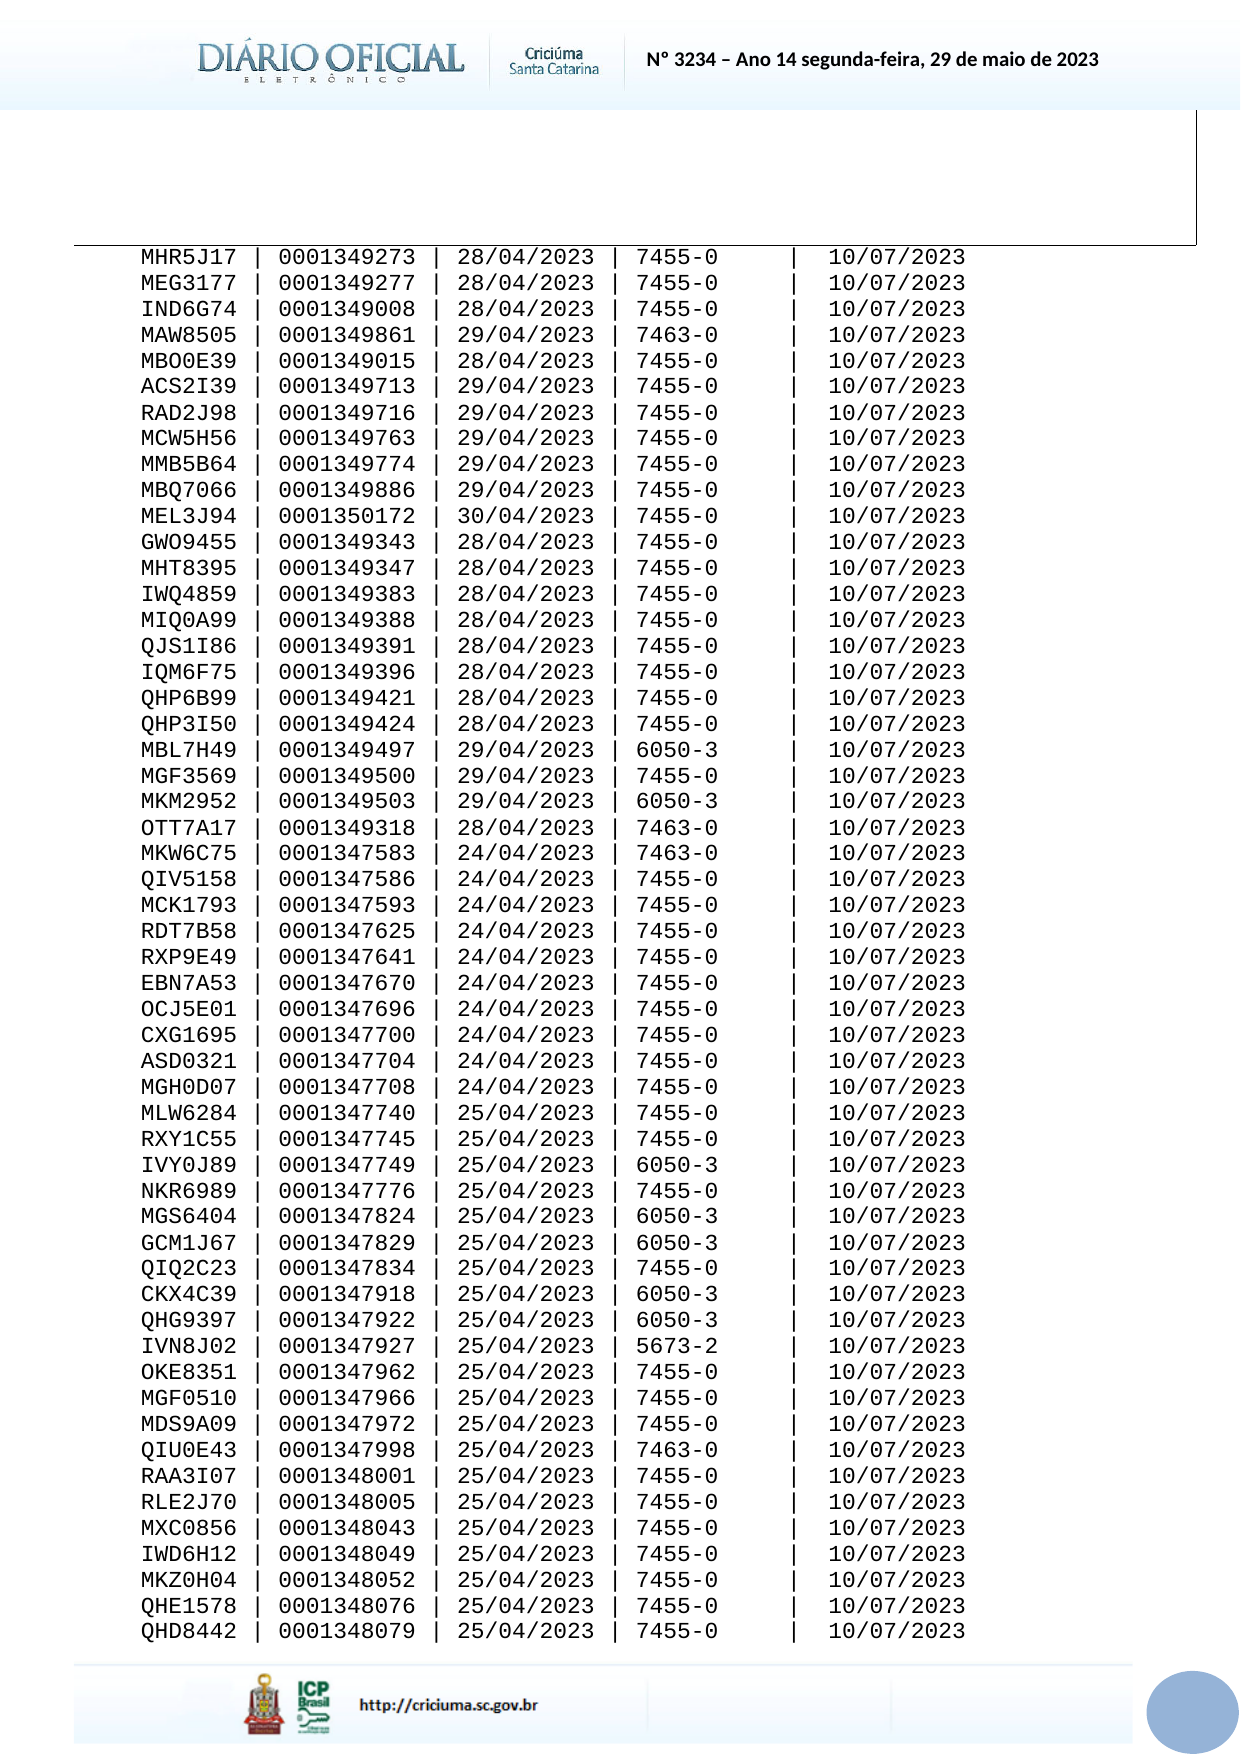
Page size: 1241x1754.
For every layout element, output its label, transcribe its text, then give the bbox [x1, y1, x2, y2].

text MBO0E39 | 0001349015 | 28/04/2023 | 7455-0 | 10/07/2023 [44, 349, 1196, 375]
text RDT7B58 | 0001347625 | 24/04/2023 | 7455-0 | 10/07/2023 [44, 919, 1196, 946]
text QHE1578 | 0001348076 | 25/04/2023 | 7455-0 | 10/07/2023 [44, 1594, 1196, 1620]
text IVY0J89 | 0001347749 | 25/04/2023 | 6050-3 | 10/07/2023 [44, 1153, 1196, 1179]
text IVN8J02 | 0001347927 | 25/04/2023 | 5673-2 | 10/07/2023 [44, 1334, 1196, 1361]
text OCJ5E01 | 0001347696 | 24/04/2023 | 7455-0 | 10/07/2023 [44, 997, 1196, 1023]
text ASD0321 | 0001347704 | 24/04/2023 | 7455-0 | 10/07/2023 [44, 1049, 1196, 1075]
text MBQ7066 | 0001349886 | 29/04/2023 | 7455-0 | 10/07/2023 [44, 479, 1196, 504]
text MHT8395 | 0001349347 | 28/04/2023 | 7455-0 | 10/07/2023 [44, 556, 1196, 582]
text IQM6F75 | 0001349396 | 28/04/2023 | 7455-0 | 10/07/2023 [44, 660, 1196, 686]
text RXY1C55 | 0001347745 | 25/04/2023 | 7455-0 | 10/07/2023 [44, 1127, 1196, 1153]
text MBL7H49 | 0001349497 | 29/04/2023 | 6050-3 | 10/07/2023 [44, 738, 1196, 764]
text QHP6B99 | 0001349421 | 28/04/2023 | 7455-0 | 10/07/2023 [44, 686, 1196, 712]
text IND6G74 | 0001349008 | 28/04/2023 | 7455-0 | 10/07/2023 [44, 297, 1196, 323]
text MMB5B64 | 0001349774 | 29/04/2023 | 7455-0 | 10/07/2023 [44, 453, 1196, 479]
text QIV5158 | 0001347586 | 24/04/2023 | 7455-0 | 10/07/2023 [44, 868, 1196, 894]
text GCM1J67 | 0001347829 | 25/04/2023 | 6050-3 | 10/07/2023 [44, 1231, 1196, 1257]
text GWO9455 | 0001349343 | 28/04/2023 | 7455-0 | 10/07/2023 [44, 531, 1196, 556]
text MAW8505 | 0001349861 | 29/04/2023 | 7463-0 | 10/07/2023 [44, 323, 1196, 349]
text MXC0856 | 0001348043 | 25/04/2023 | 7455-0 | 10/07/2023 [44, 1516, 1196, 1542]
text QHP3I50 | 0001349424 | 28/04/2023 | 7455-0 | 10/07/2023 [44, 712, 1196, 738]
text MIQ0A99 | 0001349388 | 28/04/2023 | 7455-0 | 10/07/2023 [44, 608, 1196, 634]
text QIQ2C23 | 0001347834 | 25/04/2023 | 7455-0 | 10/07/2023 [44, 1257, 1196, 1283]
text ACS2I39 | 0001349713 | 29/04/2023 | 7455-0 | 10/07/2023 [44, 375, 1196, 401]
text MGF3569 | 0001349500 | 29/04/2023 | 7455-0 | 10/07/2023 [44, 764, 1196, 790]
text MGF0510 | 0001347966 | 25/04/2023 | 7455-0 | 10/07/2023 [44, 1386, 1196, 1412]
text IWQ4859 | 0001349383 | 28/04/2023 | 7455-0 | 10/07/2023 [44, 582, 1196, 608]
text RLE2J70 | 0001348005 | 25/04/2023 | 7455-0 | 10/07/2023 [44, 1490, 1196, 1516]
text EBN7A53 | 0001347670 | 24/04/2023 | 7455-0 | 10/07/2023 [44, 971, 1196, 997]
text IWD6H12 | 0001348049 | 25/04/2023 | 7455-0 | 10/07/2023 [44, 1542, 1196, 1568]
text MCW5H56 | 0001349763 | 29/04/2023 | 7455-0 | 10/07/2023 [44, 427, 1196, 453]
text CKX4C39 | 0001347918 | 25/04/2023 | 6050-3 | 10/07/2023 [44, 1283, 1196, 1309]
text MKM2952 | 0001349503 | 29/04/2023 | 6050-3 | 10/07/2023 [44, 790, 1196, 816]
text MHR5J17 | 0001349273 | 28/04/2023 | 7455-0 | 10/07/2023 [44, 245, 1196, 271]
text QJS1I86 | 0001349391 | 28/04/2023 | 7455-0 | 10/07/2023 [44, 634, 1196, 660]
text RAD2J98 | 0001349716 | 29/04/2023 | 7455-0 | 10/07/2023 [44, 401, 1196, 427]
text NKR6989 | 0001347776 | 25/04/2023 | 7455-0 | 10/07/2023 [44, 1179, 1196, 1205]
text MDS9A09 | 0001347972 | 25/04/2023 | 7455-0 | 10/07/2023 [44, 1412, 1196, 1438]
text MCK1793 | 0001347593 | 24/04/2023 | 7455-0 | 10/07/2023 [44, 894, 1196, 919]
text MKZ0H04 | 0001348052 | 25/04/2023 | 7455-0 | 10/07/2023 [44, 1568, 1196, 1594]
text OTT7A17 | 0001349318 | 28/04/2023 | 7463-0 | 10/07/2023 [44, 816, 1196, 842]
text RXP9E49 | 0001347641 | 24/04/2023 | 7455-0 | 10/07/2023 [44, 946, 1196, 971]
text MGH0D07 | 0001347708 | 24/04/2023 | 7455-0 | 10/07/2023 [44, 1075, 1196, 1101]
text MLW6284 | 0001347740 | 25/04/2023 | 7455-0 | 10/07/2023 [44, 1101, 1196, 1127]
text QIU0E43 | 0001347998 | 25/04/2023 | 7463-0 | 10/07/2023 [44, 1438, 1196, 1464]
text MEG3177 | 0001349277 | 28/04/2023 | 7455-0 | 10/07/2023 [44, 271, 1196, 297]
text OKE8351 | 0001347962 | 25/04/2023 | 7455-0 | 10/07/2023 [44, 1361, 1196, 1386]
text RAA3I07 | 0001348001 | 25/04/2023 | 7455-0 | 10/07/2023 [44, 1464, 1196, 1490]
text QHD8442 | 0001348079 | 25/04/2023 | 7455-0 | 10/07/2023 [44, 1620, 1196, 1646]
text MEL3J94 | 0001350172 | 30/04/2023 | 7455-0 | 10/07/2023 [44, 504, 1196, 531]
text CXG1695 | 0001347700 | 24/04/2023 | 7455-0 | 10/07/2023 [44, 1023, 1196, 1049]
text MKW6C75 | 0001347583 | 24/04/2023 | 7463-0 | 10/07/2023 [44, 842, 1196, 868]
text MGS6404 | 0001347824 | 25/04/2023 | 6050-3 | 10/07/2023 [44, 1205, 1196, 1231]
text QHG9397 | 0001347922 | 25/04/2023 | 6050-3 | 10/07/2023 [44, 1309, 1196, 1334]
